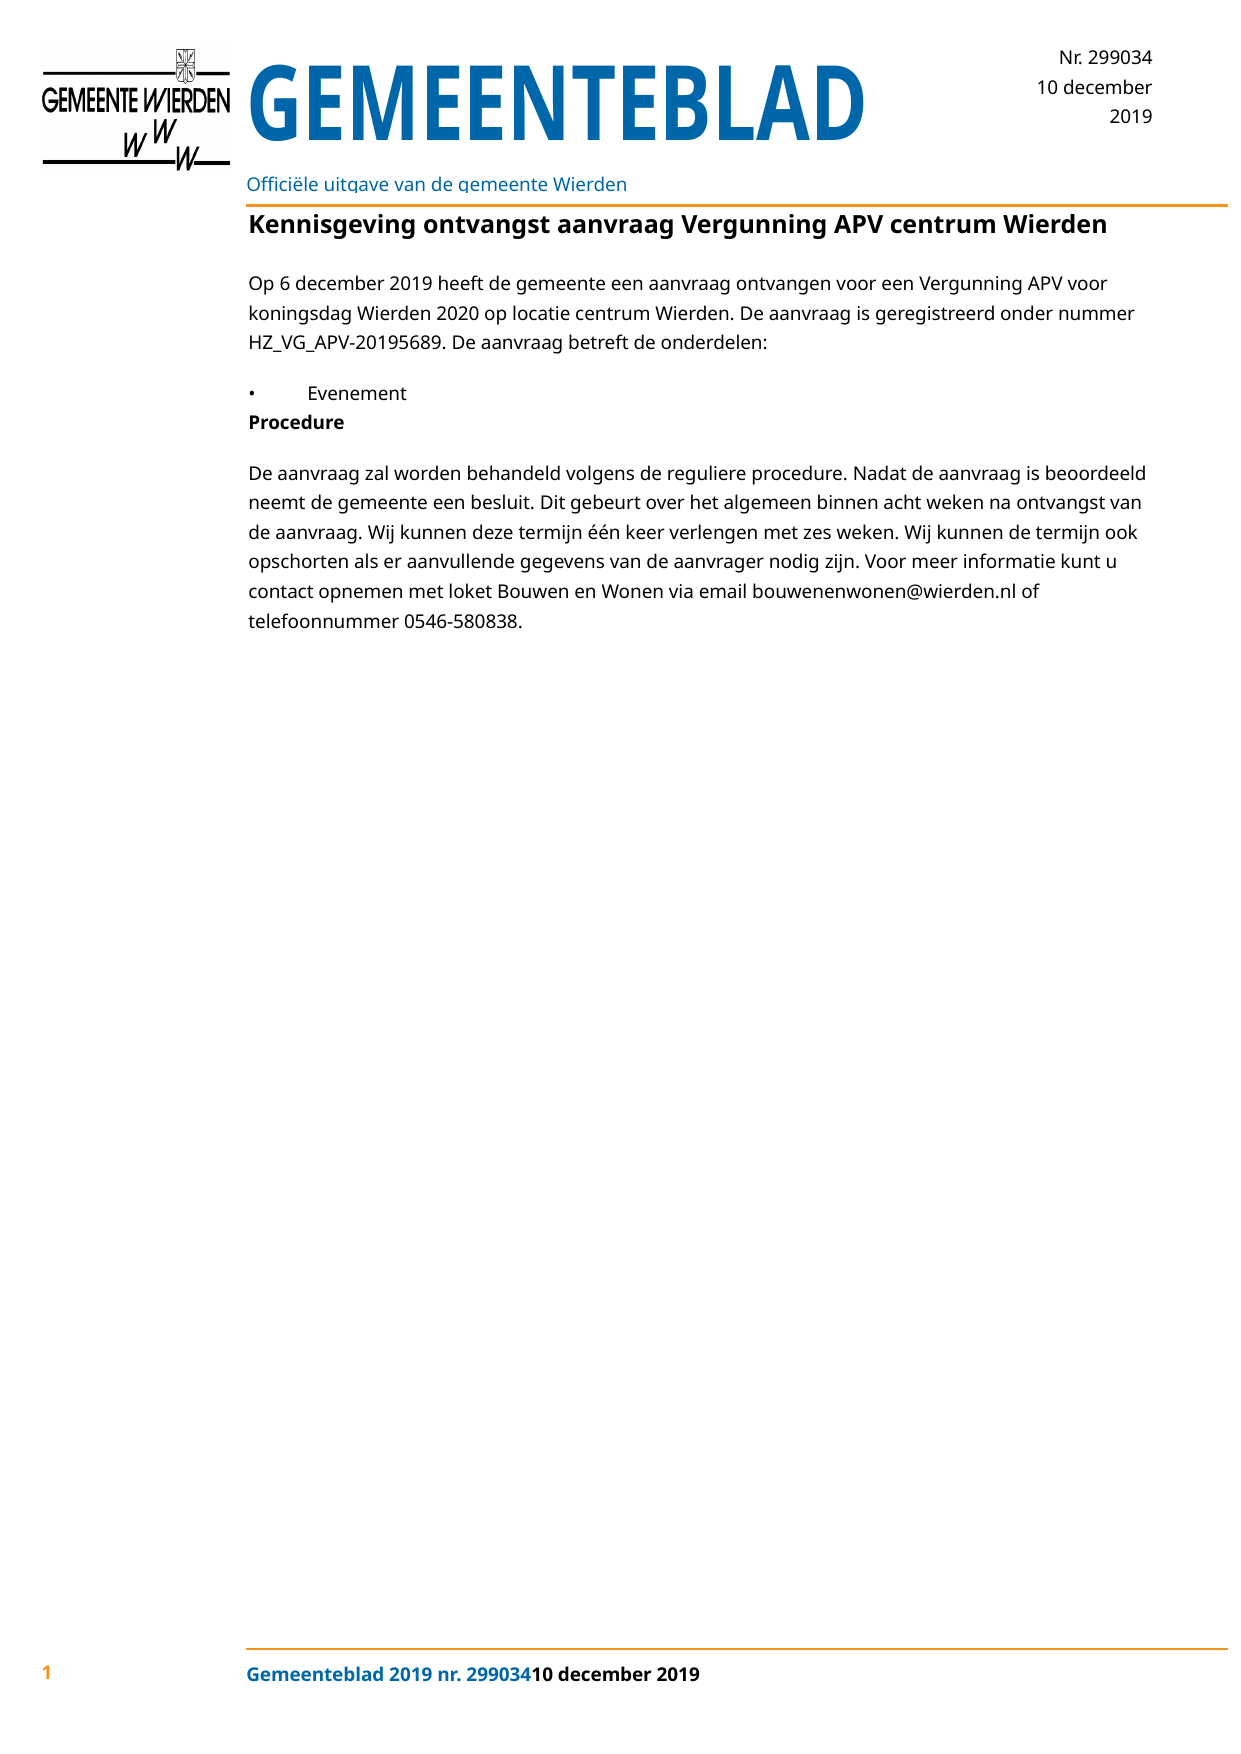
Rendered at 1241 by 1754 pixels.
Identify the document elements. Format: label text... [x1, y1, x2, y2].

list Evenement [248, 380, 1152, 406]
text Procedure [248, 409, 1152, 435]
picture [41, 47, 231, 172]
text Kennisgeving ontvangst aanvraag Vergunning APV centrum Wierden [248, 207, 1152, 241]
text Op 6 december 2019 heeft de gemeente een aanvraag ontvangen voor een Vergunning APV voor koningsdag Wierden 2020 op locatie centrum Wierden. De aanvraag is geregistreerd onder nummer HZ_VG_APV-20195689. De aanvraag betreft de onderdelen: [248, 270, 1152, 355]
text De aanvraag zal worden behandeld volgens de reguliere procedure. Nadat de aanvraag is beoordeeld neemt de gemeente een besluit. Dit gebeurt over het algemeen binnen acht weken na ontvangst van de aanvraag. Wij kunnen deze termijn één keer verlengen met zes weken. Wij kunnen de termijn ook opschorten als er aanvullende gegevens van de aanvrager nodig zijn. Voor meer informatie kunt u contact opnemen met loket Bouwen en Wonen via email bouwenenwonen@wierden.nl of telefoonnummer 0546-580838. [248, 460, 1152, 633]
